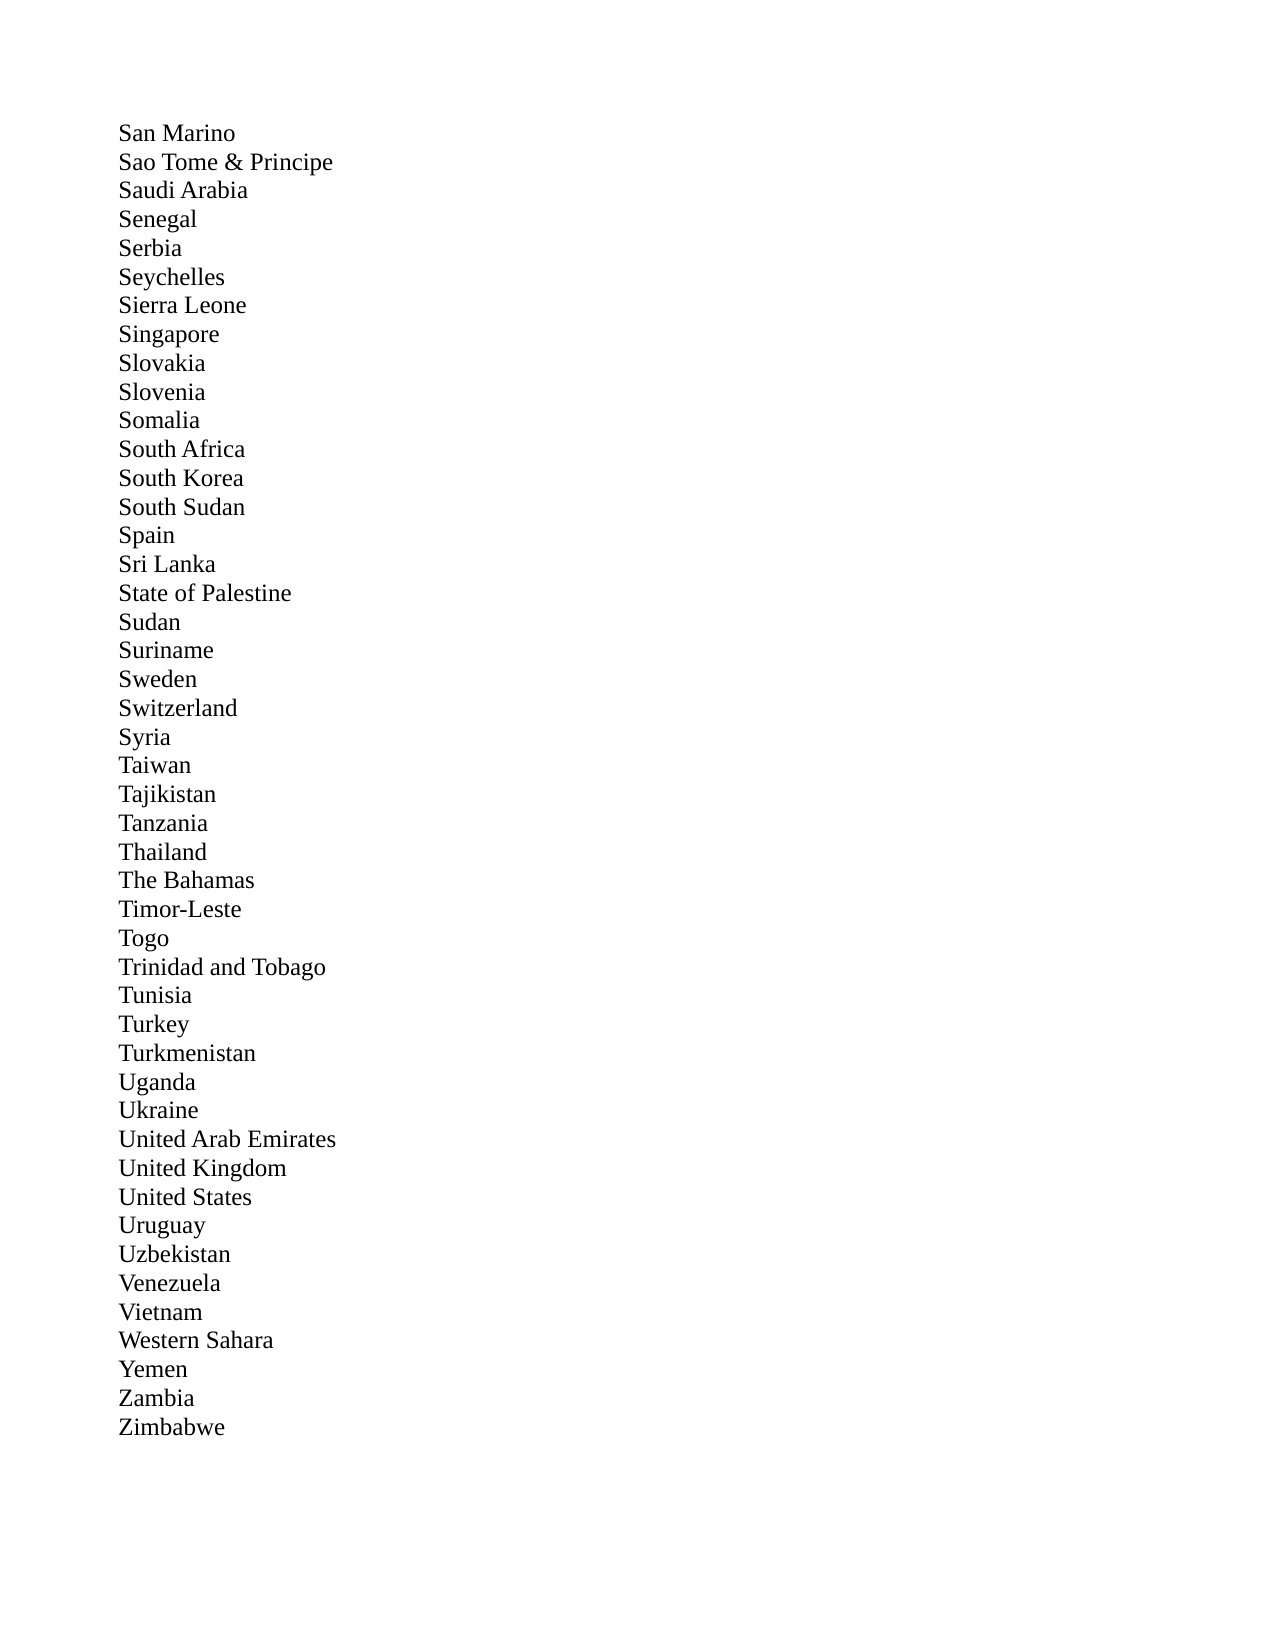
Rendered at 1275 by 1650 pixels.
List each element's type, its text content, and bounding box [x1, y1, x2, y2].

text South Korea [118, 463, 1157, 492]
text Sao Tome & Principe [118, 147, 1157, 176]
text Western Sahara [118, 1326, 1157, 1354]
text Syria [118, 722, 1157, 751]
text Vietnam [118, 1297, 1157, 1326]
text Yemen [118, 1354, 1157, 1383]
text Tanzania [118, 808, 1157, 837]
text United Kingdom [118, 1153, 1157, 1182]
text Sierra Leone [118, 291, 1157, 319]
text Somalia [118, 406, 1157, 434]
text Togo [118, 923, 1157, 952]
text Zambia [118, 1383, 1157, 1412]
text Slovenia [118, 377, 1157, 406]
text Suriname [118, 636, 1157, 664]
text Saudi Arabia [118, 176, 1157, 204]
text Taiwan [118, 751, 1157, 779]
text Turkey [118, 1009, 1157, 1038]
text Uganda [118, 1067, 1157, 1096]
text Sudan [118, 607, 1157, 636]
text Trinidad and Tobago [118, 952, 1157, 981]
text Uzbekistan [118, 1239, 1157, 1268]
text San Marino [118, 118, 1157, 147]
text Zimbabwe [118, 1412, 1157, 1441]
text Timor-Leste [118, 894, 1157, 923]
text The Bahamas [118, 866, 1157, 894]
text State of Palestine [118, 578, 1157, 607]
text United States [118, 1182, 1157, 1211]
text Sweden [118, 664, 1157, 693]
text South Africa [118, 434, 1157, 463]
text Tunisia [118, 981, 1157, 1009]
text Spain [118, 521, 1157, 549]
text Sri Lanka [118, 549, 1157, 578]
text Seychelles [118, 262, 1157, 291]
text Switzerland [118, 693, 1157, 722]
text Thailand [118, 837, 1157, 866]
text Senegal [118, 204, 1157, 233]
text Uruguay [118, 1211, 1157, 1239]
text South Sudan [118, 492, 1157, 521]
text Turkmenistan [118, 1038, 1157, 1067]
text Serbia [118, 233, 1157, 262]
text Tajikistan [118, 779, 1157, 808]
text Slovakia [118, 348, 1157, 377]
text Ukraine [118, 1096, 1157, 1124]
text Venezuela [118, 1268, 1157, 1297]
text United Arab Emirates [118, 1124, 1157, 1153]
text Singapore [118, 319, 1157, 348]
